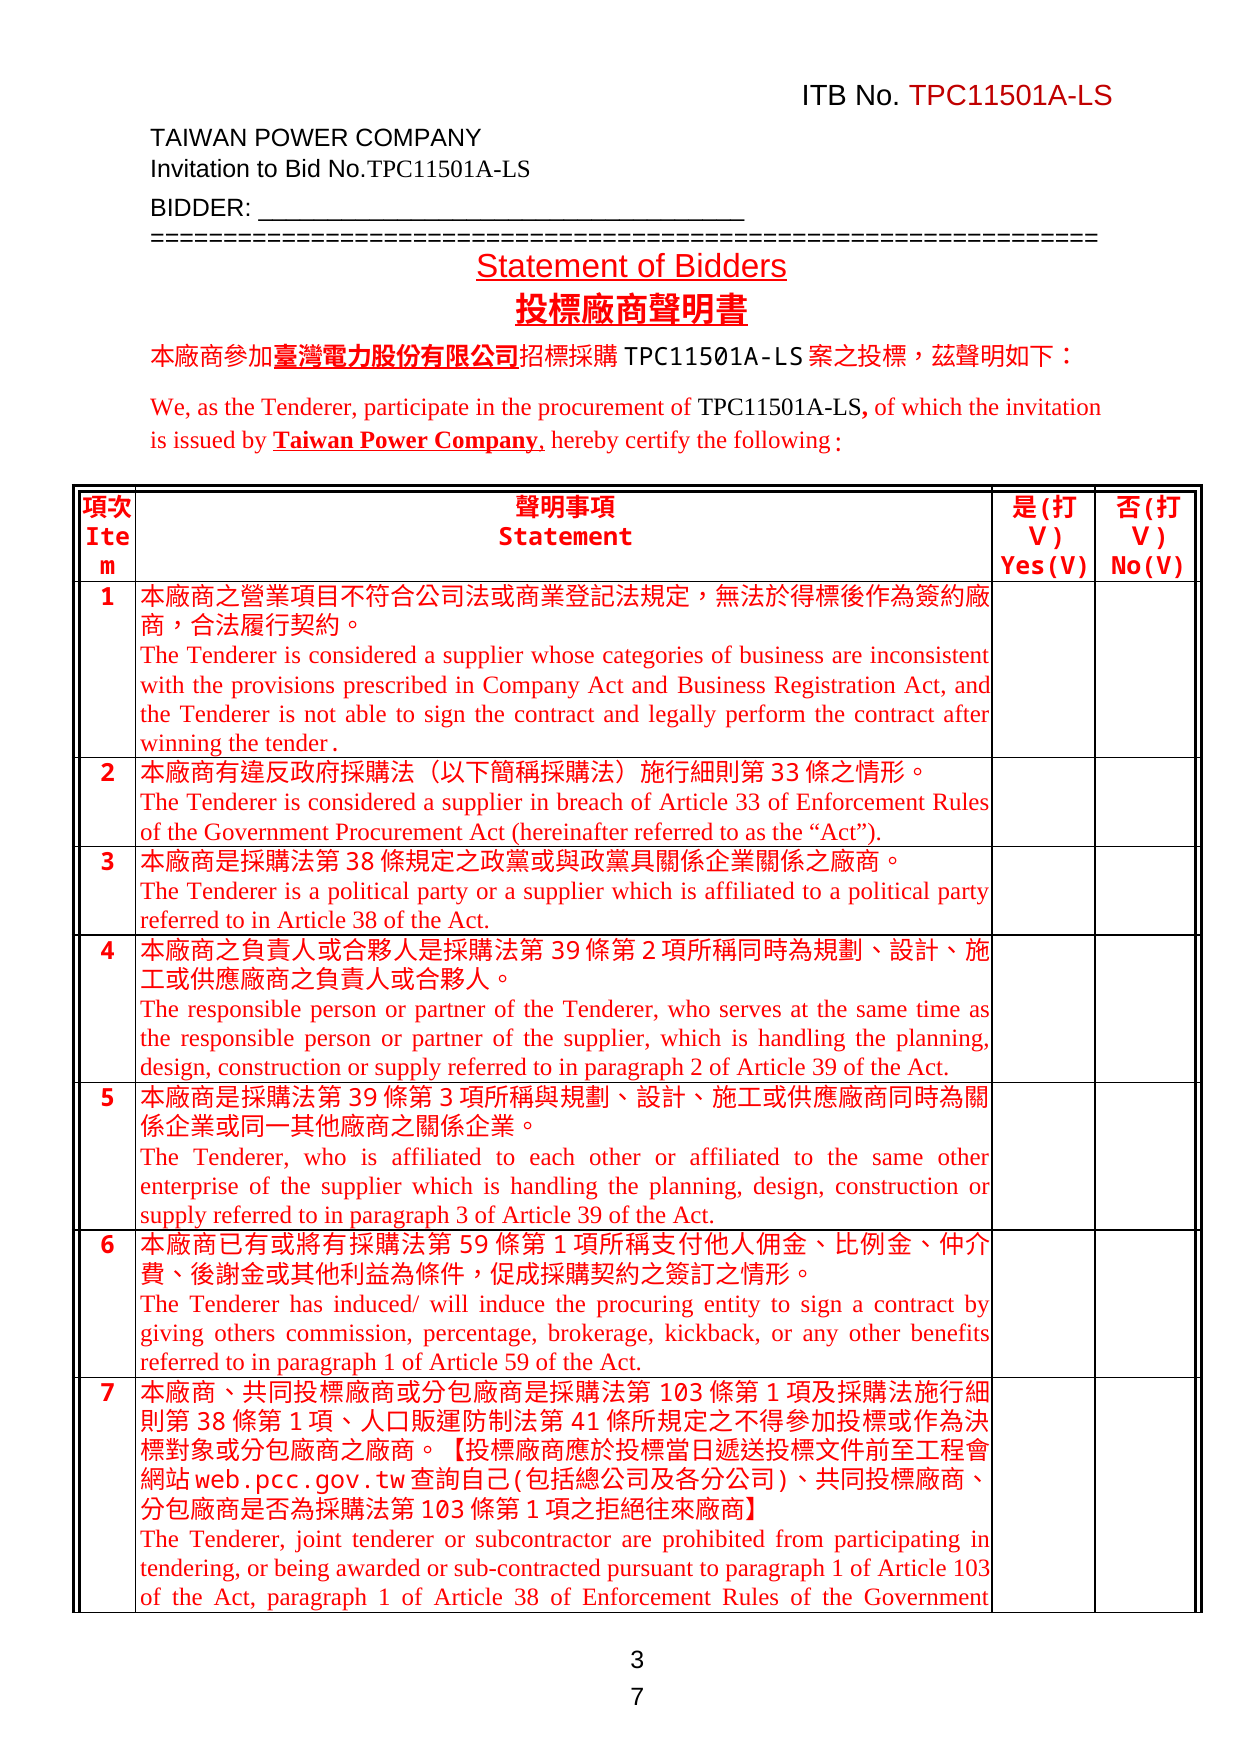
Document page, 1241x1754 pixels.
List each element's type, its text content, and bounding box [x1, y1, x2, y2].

table_cell [993, 1231, 1094, 1376]
table_cell 本廠商已有或將有採購法第59條第1項所稱支付他人佣金、比例金、仲介費、後謝金或其他利益為條件，促成採購契約之簽訂之情形。 The Tenderer has induced/ will induce the procuring entity to sign a contract by giving others commission, percentage, brokerage, kickback, or any other benefits referred to in paragraph 1 of Article 59 of the Act. [136, 1231, 991, 1376]
table_cell 4 [81, 936, 135, 1082]
table_cell [993, 1083, 1094, 1229]
table_cell [993, 1378, 1094, 1611]
table_cell 7 [81, 1378, 135, 1611]
text We, as the Tenderer, participate in the procurement of TPC11501A-LS, of which the invitation is issued by Taiwan Power Company, hereby certify the following: [150, 384, 1113, 459]
text TAIWAN POWER COMPANY [150, 121, 1113, 152]
table_cell [1096, 847, 1194, 934]
table_cell 3 [81, 847, 135, 934]
text BIDDER: ___________________________________ [150, 184, 1113, 221]
table_cell 6 [81, 1231, 135, 1376]
text 投標廠商聲明書 [150, 296, 1113, 327]
table_cell 2 [81, 758, 135, 846]
table_cell 5 [81, 1083, 135, 1229]
table_header 否(打Ｖ) No(V) [1096, 487, 1198, 581]
table_header 聲明事項 Statement [136, 493, 991, 581]
table_cell [1096, 1231, 1194, 1376]
text Statement of Bidders [150, 252, 1113, 284]
table_cell 本廠商、共同投標廠商或分包廠商是採購法第103條第1項及採購法施行細則第38條第1項、人口販運防制法第41條所規定之不得參加投標或作為決標對象或分包廠商之廠商。【投標廠商應於投標當日遞送投標文件前至工程會網站web.pcc.gov.tw查詢自己(包括總公司及各分公司)、共同投標廠商、分包廠商是否為採購法第103條第1項之拒絕往來廠商】 The Tenderer, joint tenderer or subcontractor are prohibited from participating in tendering, or being awarded or sub-contracted pursuant to paragraph 1 of Article 103 of the Act, paragraph 1 of Article 38 of Enforcement Rules of the Government [136, 1378, 991, 1611]
table_cell [993, 936, 1094, 1082]
text ================================================================= [150, 221, 1113, 252]
table_cell 本廠商之負責人或合夥人是採購法第39條第2項所稱同時為規劃、設計、施工或供應廠商之負責人或合夥人。 The responsible person or partner of the Tenderer, who serves at the same time as the responsible person or partner of the supplier, which is handling the planning, design, construction or supply referred to in paragraph 2 of Article 39 of the Act. [136, 936, 991, 1082]
table_cell 本廠商是採購法第39條第3項所稱與規劃、設計、施工或供應廠商同時為關係企業或同一其他廠商之關係企業。 The Tenderer, who is affiliated to each other or affiliated to the same other enterprise of the supplier which is handling the planning, design, construction or supply referred to in paragraph 3 of Article 39 of the Act. [136, 1083, 991, 1229]
table_header 項次 Item [76, 487, 135, 581]
table_cell [1096, 758, 1194, 846]
text Invitation to Bid No.TPC11501A-LS [150, 152, 1113, 184]
table_cell 1 [81, 582, 135, 757]
table_cell [1096, 936, 1194, 1082]
table_header 是(打Ｖ) Yes(V) [993, 493, 1094, 581]
table_cell [1096, 1378, 1194, 1611]
table_cell [993, 847, 1094, 934]
table_cell 本廠商有違反政府採購法（以下簡稱採購法）施行細則第33條之情形。 The Tenderer is considered a supplier in breach of Article 33 of Enforcement Rules of the Government Procurement Act (hereinafter referred to as the “Act”). [136, 758, 991, 846]
table_cell 本廠商是採購法第38條規定之政黨或與政黨具關係企業關係之廠商。 The Tenderer is a political party or a supplier which is affiliated to a political party referred to in Article 38 of the Act. [136, 847, 991, 934]
text 本廠商參加臺灣電力股份有限公司招標採購TPC11501A-LS案之投標，茲聲明如下： [150, 340, 1113, 371]
table_cell [993, 758, 1094, 846]
table_cell [993, 582, 1094, 757]
table_cell [1096, 1083, 1194, 1229]
table_cell [1096, 582, 1194, 757]
table_cell 本廠商之營業項目不符合公司法或商業登記法規定，無法於得標後作為簽約廠商，合法履行契約。 The Tenderer is considered a supplier whose categories of business are inconsistent with the provisions prescribed in Company Act and Business Registration Act, and the Tenderer is not able to sign the contract and legally perform the contract after winning the tender. [136, 582, 991, 757]
